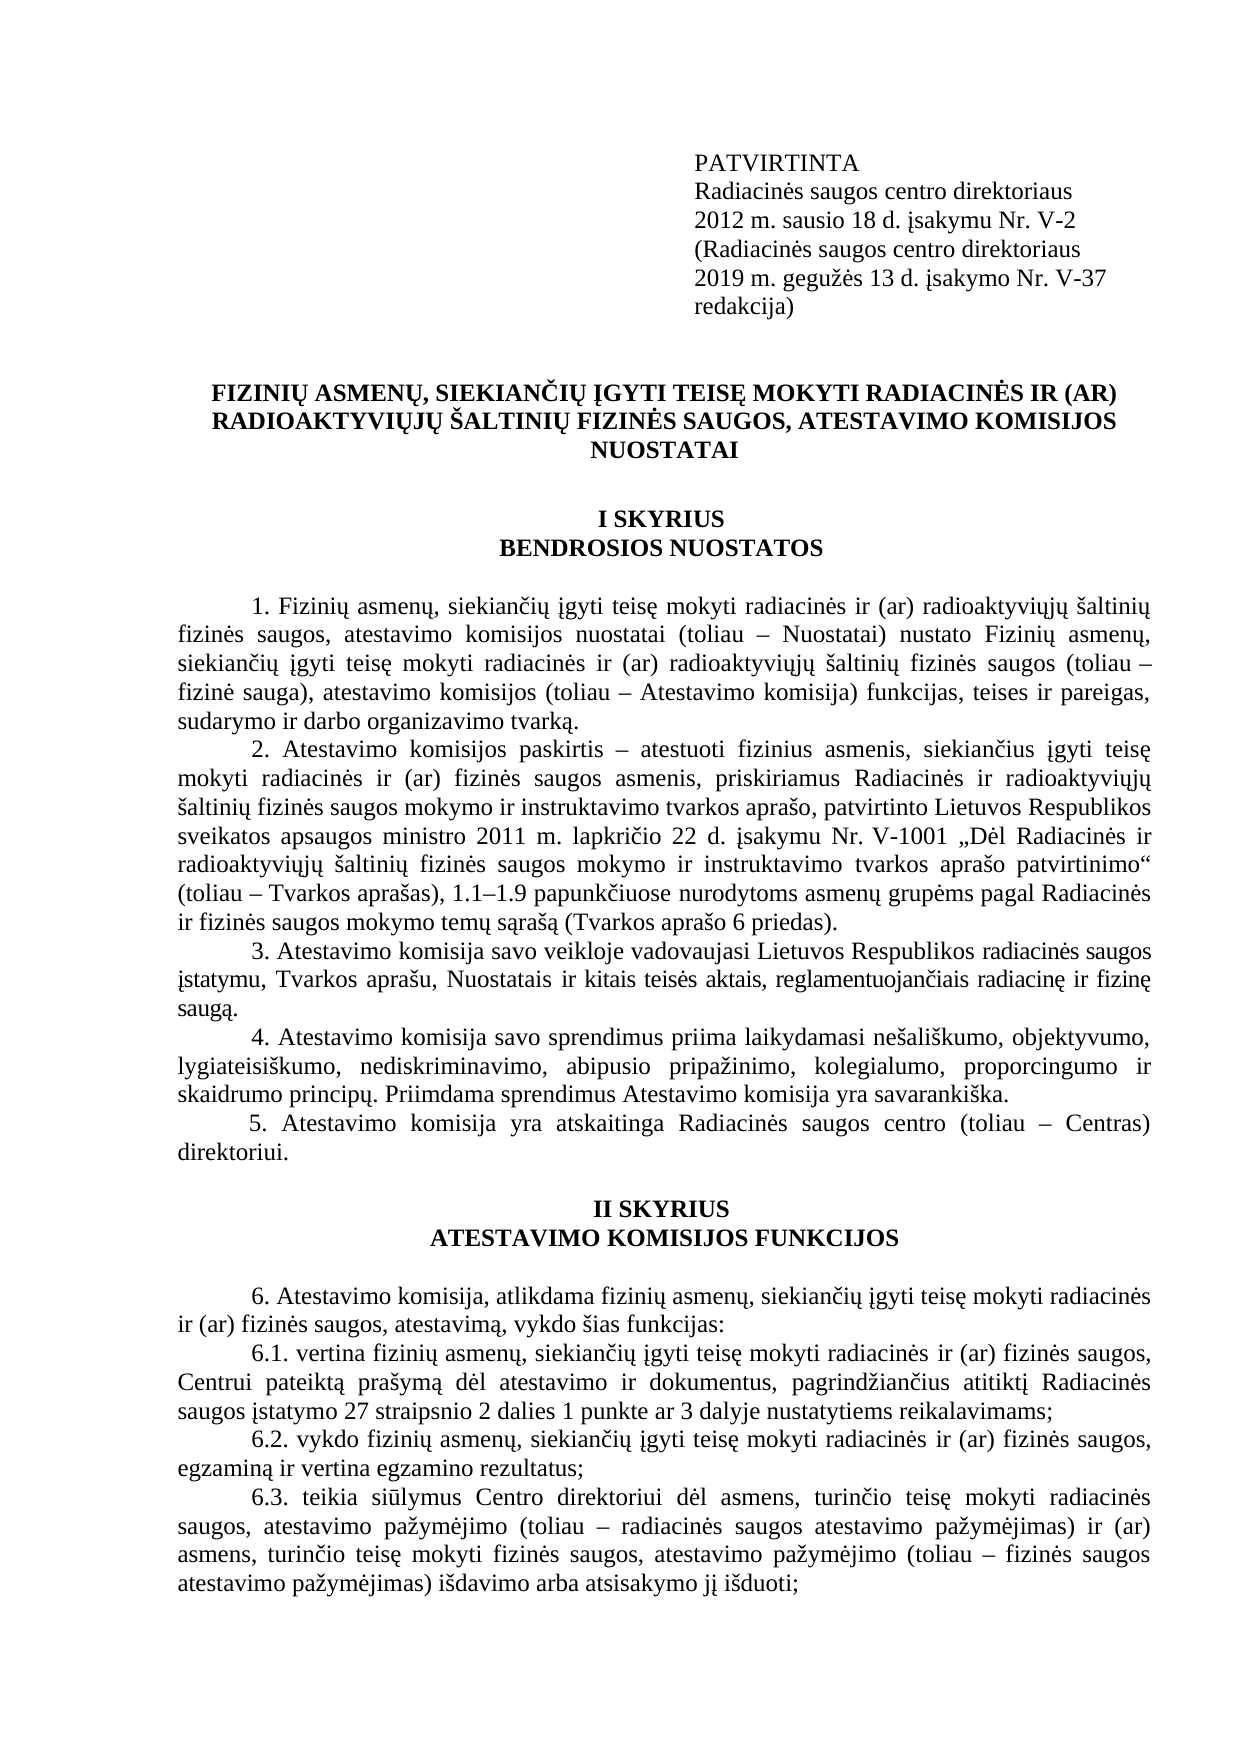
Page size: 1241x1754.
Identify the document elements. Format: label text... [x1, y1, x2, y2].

text 6. Atestavimo komisija, atlikdama fizinių asmenų, siekiančių įgyti teisę mokyti radiacinės ir (ar) fizinės saugos, atestavimą, vykdo šias funkcijas: [177, 1281, 1152, 1338]
text 2012 m. sausio 18 d. įsakymu Nr. V-2 [694, 205, 1152, 234]
text 3. Atestavimo komisija savo veikloje vadovaujasi Lietuvos Respublikos radiacinės saugos įstatymu, Tvarkos aprašu, Nuostatais ir kitais teisės aktais, reglamentuojančiais radiacinę ir fizinę saugą. [177, 936, 1152, 1022]
text FIZINIŲ ASMENŲ, SIEKIANČIŲ ĮGYTI TEISĘ MOKYTI RADIACINĖS IR (AR) RADIOAKTYVIŲJŲ ŠALTINIŲ FIZINĖS SAUGOS, ATESTAVIMO KOMISIJOS NUOSTATAI [177, 378, 1152, 464]
text PATVIRTINTA [694, 148, 1152, 176]
text 2. Atestavimo komisijos paskirtis – atestuoti fizinius asmenis, siekiančius įgyti teisę mokyti radiacinės ir (ar) fizinės saugos asmenis, priskiriamus Radiacinės ir radioaktyviųjų šaltinių fizinės saugos mokymo ir instruktavimo tvarkos aprašo, patvirtinto Lietuvos Respublikos sveikatos apsaugos ministro 2011 m. lapkričio 22 d. įsakymu Nr. V-1001 „Dėl Radiacinės ir radioaktyviųjų šaltinių fizinės saugos mokymo ir instruktavimo tvarkos aprašo patvirtinimo“ (toliau – Tvarkos aprašas), 1.1–1.9 papunkčiuose nurodytoms asmenų grupėms pagal Radiacinės ir fizinės saugos mokymo temų sąrašą (Tvarkos aprašo 6 priedas). [177, 734, 1152, 936]
text II SKYRIUS [177, 1194, 1152, 1223]
text BENDROSIOS NUOSTATOS [177, 533, 1152, 562]
text redakcija) [694, 291, 1152, 320]
text 6.1. vertina fizinių asmenų, siekiančių įgyti teisę mokyti radiacinės ir (ar) fizinės saugos, Centrui pateiktą prašymą dėl atestavimo ir dokumentus, pagrindžiančius atitiktį Radiacinės saugos įstatymo 27 straipsnio 2 dalies 1 punkte ar 3 dalyje nustatytiems reikalavimams; [177, 1338, 1152, 1424]
text Radiacinės saugos centro direktoriaus [694, 176, 1152, 205]
text 6.3. teikia siūlymus Centro direktoriui dėl asmens, turinčio teisę mokyti radiacinės saugos, atestavimo pažymėjimo (toliau – radiacinės saugos atestavimo pažymėjimas) ir (ar) asmens, turinčio teisę mokyti fizinės saugos, atestavimo pažymėjimo (toliau – fizinės saugos atestavimo pažymėjimas) išdavimo arba atsisakymo jį išduoti; [177, 1482, 1152, 1597]
text I SKYRIUS [177, 504, 1152, 533]
text 4. Atestavimo komisija savo sprendimus priima laikydamasi nešališkumo, objektyvumo, lygiateisiškumo, nediskriminavimo, abipusio pripažinimo, kolegialumo, proporcingumo ir skaidrumo principų. Priimdama sprendimus Atestavimo komisija yra savarankiška. [177, 1022, 1152, 1108]
text (Radiacinės saugos centro direktoriaus [694, 234, 1152, 263]
text 1. Fizinių asmenų, siekiančių įgyti teisę mokyti radiacinės ir (ar) radioaktyviųjų šaltinių fizinės saugos, atestavimo komisijos nuostatai (toliau – Nuostatai) nustato Fizinių asmenų, siekiančių įgyti teisę mokyti radiacinės ir (ar) radioaktyviųjų šaltinių fizinės saugos (toliau – fizinė sauga), atestavimo komisijos (toliau – Atestavimo komisija) funkcijas, teises ir pareigas, sudarymo ir darbo organizavimo tvarką. [177, 591, 1152, 734]
text ATESTAVIMO KOMISIJOS FUNKCIJOS [177, 1223, 1152, 1252]
text 2019 m. gegužės 13 d. įsakymo Nr. V-37 [694, 263, 1152, 291]
text 6.2. vykdo fizinių asmenų, siekiančių įgyti teisę mokyti radiacinės ir (ar) fizinės saugos, egzaminą ir vertina egzamino rezultatus; [177, 1424, 1152, 1482]
text 5. Atestavimo komisija yra atskaitinga Radiacinės saugos centro (toliau – Centras) direktoriui. [177, 1108, 1152, 1166]
